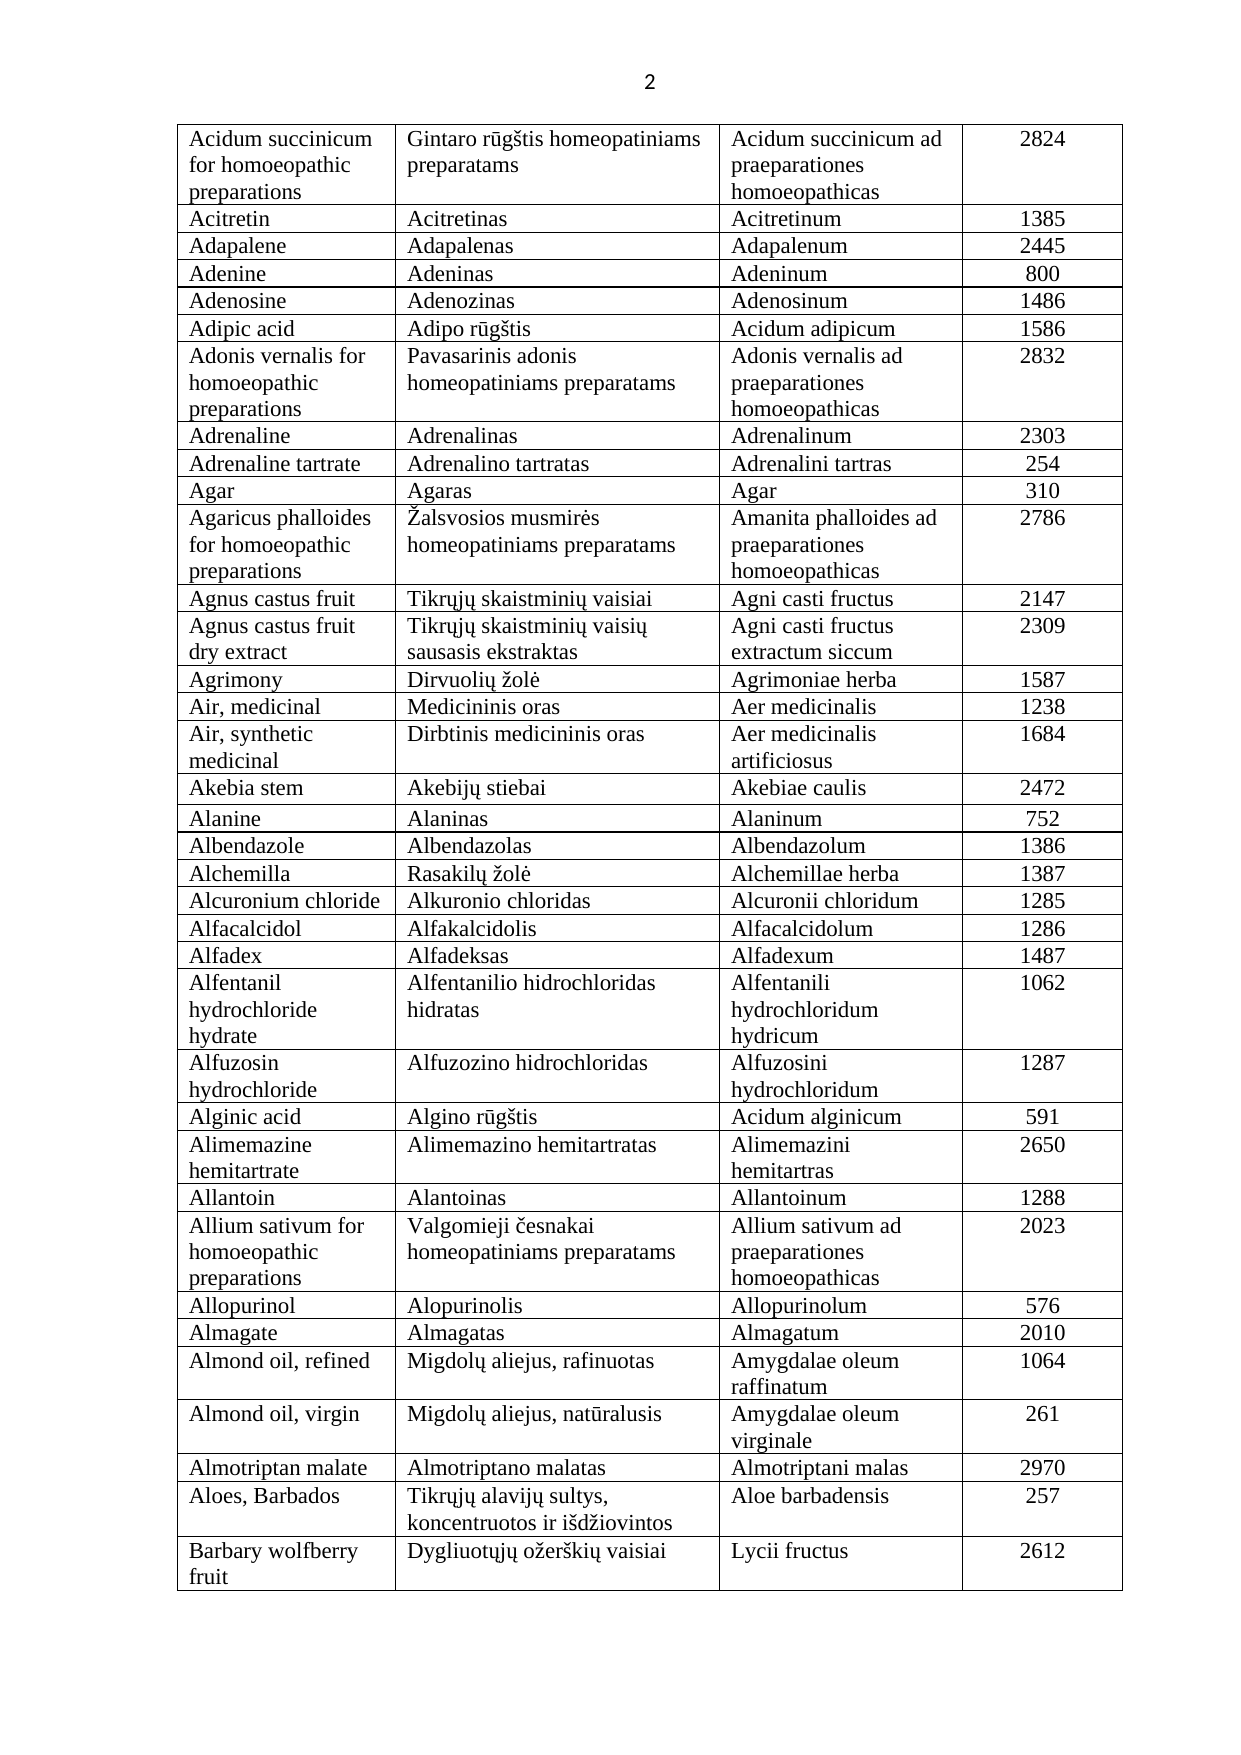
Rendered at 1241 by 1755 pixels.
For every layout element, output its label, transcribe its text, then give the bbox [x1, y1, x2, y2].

table_cell 2650 [963, 1131, 1122, 1183]
table_cell Migdolų aliejus, natūralusis [396, 1400, 719, 1453]
table_cell Alaninum [720, 805, 962, 831]
table_cell 1287 [963, 1050, 1122, 1102]
table_cell Acidum adipicum [720, 315, 962, 341]
table_cell Algino rūgštis [396, 1103, 719, 1129]
table_cell Agaras [396, 477, 719, 503]
table_cell Almagatum [720, 1319, 962, 1346]
table_cell Agnus castus fruit dry extract [178, 612, 395, 665]
table_cell 1684 [963, 721, 1122, 773]
table_cell Adeninum [720, 260, 962, 286]
table_cell Adapalene [178, 233, 395, 259]
table_cell Rasakilų žolė [396, 860, 719, 886]
table_cell 2472 [963, 774, 1122, 804]
table_cell Adrenalinum [720, 422, 962, 449]
table_cell Aloes, Barbados [178, 1482, 395, 1536]
table_cell 310 [963, 477, 1122, 503]
table_cell Alfacalcidol [178, 915, 395, 941]
table_cell Alfentanili hydrochloridum hydricum [720, 969, 962, 1048]
table_cell Acidum succinicum for homoeopathic preparations [178, 125, 395, 204]
table_cell Agni casti fructus extractum siccum [720, 612, 962, 665]
table_cell Acidum alginicum [720, 1103, 962, 1129]
table_cell 1586 [963, 315, 1122, 341]
table_cell Adenosinum [720, 288, 962, 314]
table_cell Air, synthetic medicinal [178, 721, 395, 773]
table_cell Alfuzosin hydrochloride [178, 1050, 395, 1102]
table_cell Alfuzosini hydrochloridum [720, 1050, 962, 1102]
table_cell Alfadexum [720, 942, 962, 968]
table_cell Almagate [178, 1319, 395, 1346]
table_cell Dirbtinis medicininis oras [396, 721, 719, 773]
table_cell Almotriptani malas [720, 1454, 962, 1481]
table_cell 2445 [963, 233, 1122, 259]
table_cell 254 [963, 450, 1122, 476]
table_cell Lycii fructus [720, 1537, 962, 1590]
table_cell Acidum succinicum ad praeparationes homoeopathicas [720, 125, 962, 204]
table_cell Migdolų aliejus, rafinuotas [396, 1347, 719, 1399]
table_cell Alfakalcidolis [396, 915, 719, 941]
table_cell Adeninas [396, 260, 719, 286]
table_cell 2832 [963, 342, 1122, 421]
table_cell 1064 [963, 1347, 1122, 1399]
table_cell Aer medicinalis [720, 693, 962, 719]
table_cell 1062 [963, 969, 1122, 1048]
table_cell Akebia stem [178, 774, 395, 804]
table_cell Adenozinas [396, 288, 719, 314]
table_cell Adonis vernalis for homoeopathic preparations [178, 342, 395, 421]
table_cell Adrenalino tartratas [396, 450, 719, 476]
table_cell 1385 [963, 205, 1122, 232]
table_cell Alchemilla [178, 860, 395, 886]
table_cell Pavasarinis adonis homeopatiniams preparatams [396, 342, 719, 421]
table_cell Barbary wolfberry fruit [178, 1537, 395, 1590]
table_cell Aloe barbadensis [720, 1482, 962, 1536]
table_cell Agaricus phalloides for homoeopathic preparations [178, 505, 395, 583]
table_cell Alantoinas [396, 1184, 719, 1211]
table_cell 1285 [963, 887, 1122, 913]
table_cell Allium sativum ad praeparationes homoeopathicas [720, 1212, 962, 1291]
table_cell 1238 [963, 693, 1122, 719]
table_cell Alfadex [178, 942, 395, 968]
table_cell Alfentanil hydrochloride hydrate [178, 969, 395, 1048]
table_cell Gintaro rūgštis homeopatiniams preparatams [396, 125, 719, 204]
table_cell Amygdalae oleum virginale [720, 1400, 962, 1453]
table_cell Alimemazine hemitartrate [178, 1131, 395, 1183]
table_cell 2303 [963, 422, 1122, 449]
table_cell 2147 [963, 585, 1122, 611]
table_cell Allium sativum for homoeopathic preparations [178, 1212, 395, 1291]
table_cell Adipic acid [178, 315, 395, 341]
table_cell Adenine [178, 260, 395, 286]
table_cell Adipo rūgštis [396, 315, 719, 341]
table_cell Almond oil, virgin [178, 1400, 395, 1453]
table_cell Agrimoniae herba [720, 666, 962, 692]
table_cell 1288 [963, 1184, 1122, 1211]
table_cell Akebijų stiebai [396, 774, 719, 804]
table_cell Adenosine [178, 288, 395, 314]
table_cell Alginic acid [178, 1103, 395, 1129]
table_cell 576 [963, 1292, 1122, 1318]
table_cell Adrenaline [178, 422, 395, 449]
table_cell Almond oil, refined [178, 1347, 395, 1399]
table_cell Albendazolas [396, 833, 719, 859]
table_cell Agnus castus fruit [178, 585, 395, 611]
table_cell Adapalenum [720, 233, 962, 259]
table_cell Air, medicinal [178, 693, 395, 719]
table_cell 257 [963, 1482, 1122, 1536]
table_cell 2309 [963, 612, 1122, 665]
table_cell Alfuzozino hidrochloridas [396, 1050, 719, 1102]
table_cell Adonis vernalis ad praeparationes homoeopathicas [720, 342, 962, 421]
table_cell Alfadeksas [396, 942, 719, 968]
table_cell Acitretinas [396, 205, 719, 232]
table_cell 591 [963, 1103, 1122, 1129]
table_cell 752 [963, 805, 1122, 831]
table_cell Allantoin [178, 1184, 395, 1211]
table_cell Alanine [178, 805, 395, 831]
table_cell Amanita phalloides ad praeparationes homoeopathicas [720, 505, 962, 583]
table_cell 1386 [963, 833, 1122, 859]
table_cell Allopurinol [178, 1292, 395, 1318]
table_cell Albendazole [178, 833, 395, 859]
table_cell Almotriptano malatas [396, 1454, 719, 1481]
table_cell Agar [178, 477, 395, 503]
table_cell Alcuronium chloride [178, 887, 395, 913]
table_cell 1286 [963, 915, 1122, 941]
table_cell Alkuronio chloridas [396, 887, 719, 913]
table_cell Alfacalcidolum [720, 915, 962, 941]
table_cell Alimemazino hemitartratas [396, 1131, 719, 1183]
table_cell Tikrųjų skaistminių vaisių sausasis ekstraktas [396, 612, 719, 665]
table_cell Agni casti fructus [720, 585, 962, 611]
table_cell Allantoinum [720, 1184, 962, 1211]
table_cell Medicininis oras [396, 693, 719, 719]
table_cell Allopurinolum [720, 1292, 962, 1318]
table_cell Adrenalini tartras [720, 450, 962, 476]
table_cell 2786 [963, 505, 1122, 583]
table_cell Adrenaline tartrate [178, 450, 395, 476]
table_cell Tikrųjų skaistminių vaisiai [396, 585, 719, 611]
table_cell Albendazolum [720, 833, 962, 859]
table_cell Agar [720, 477, 962, 503]
table_cell Acitretin [178, 205, 395, 232]
table_cell 261 [963, 1400, 1122, 1453]
table_cell Adrenalinas [396, 422, 719, 449]
table_cell Adapalenas [396, 233, 719, 259]
table_cell Almotriptan malate [178, 1454, 395, 1481]
table_cell Alfentanilio hidrochloridas hidratas [396, 969, 719, 1048]
table_cell Valgomieji česnakai homeopatiniams preparatams [396, 1212, 719, 1291]
table_cell 1387 [963, 860, 1122, 886]
table_cell Almagatas [396, 1319, 719, 1346]
table_cell Alopurinolis [396, 1292, 719, 1318]
table_cell Aer medicinalis artificiosus [720, 721, 962, 773]
table_cell 1587 [963, 666, 1122, 692]
table_cell Tikrųjų alavijų sultys, koncentruotos ir išdžiovintos [396, 1482, 719, 1536]
table_cell 800 [963, 260, 1122, 286]
table_cell Alaninas [396, 805, 719, 831]
table_cell Akebiae caulis [720, 774, 962, 804]
table_cell 2824 [963, 125, 1122, 204]
table_cell 1486 [963, 288, 1122, 314]
table_cell 2970 [963, 1454, 1122, 1481]
table_cell Dygliuotųjų ožerškių vaisiai [396, 1537, 719, 1590]
table_cell Acitretinum [720, 205, 962, 232]
table_cell 2010 [963, 1319, 1122, 1346]
table_cell Žalsvosios musmirės homeopatiniams preparatams [396, 505, 719, 583]
table_cell Agrimony [178, 666, 395, 692]
table_cell Alchemillae herba [720, 860, 962, 886]
table_cell 1487 [963, 942, 1122, 968]
table_cell 2023 [963, 1212, 1122, 1291]
table_cell 2612 [963, 1537, 1122, 1590]
table_cell Dirvuolių žolė [396, 666, 719, 692]
table_cell Alcuronii chloridum [720, 887, 962, 913]
table_cell Alimemazini hemitartras [720, 1131, 962, 1183]
table_cell Amygdalae oleum raffinatum [720, 1347, 962, 1399]
